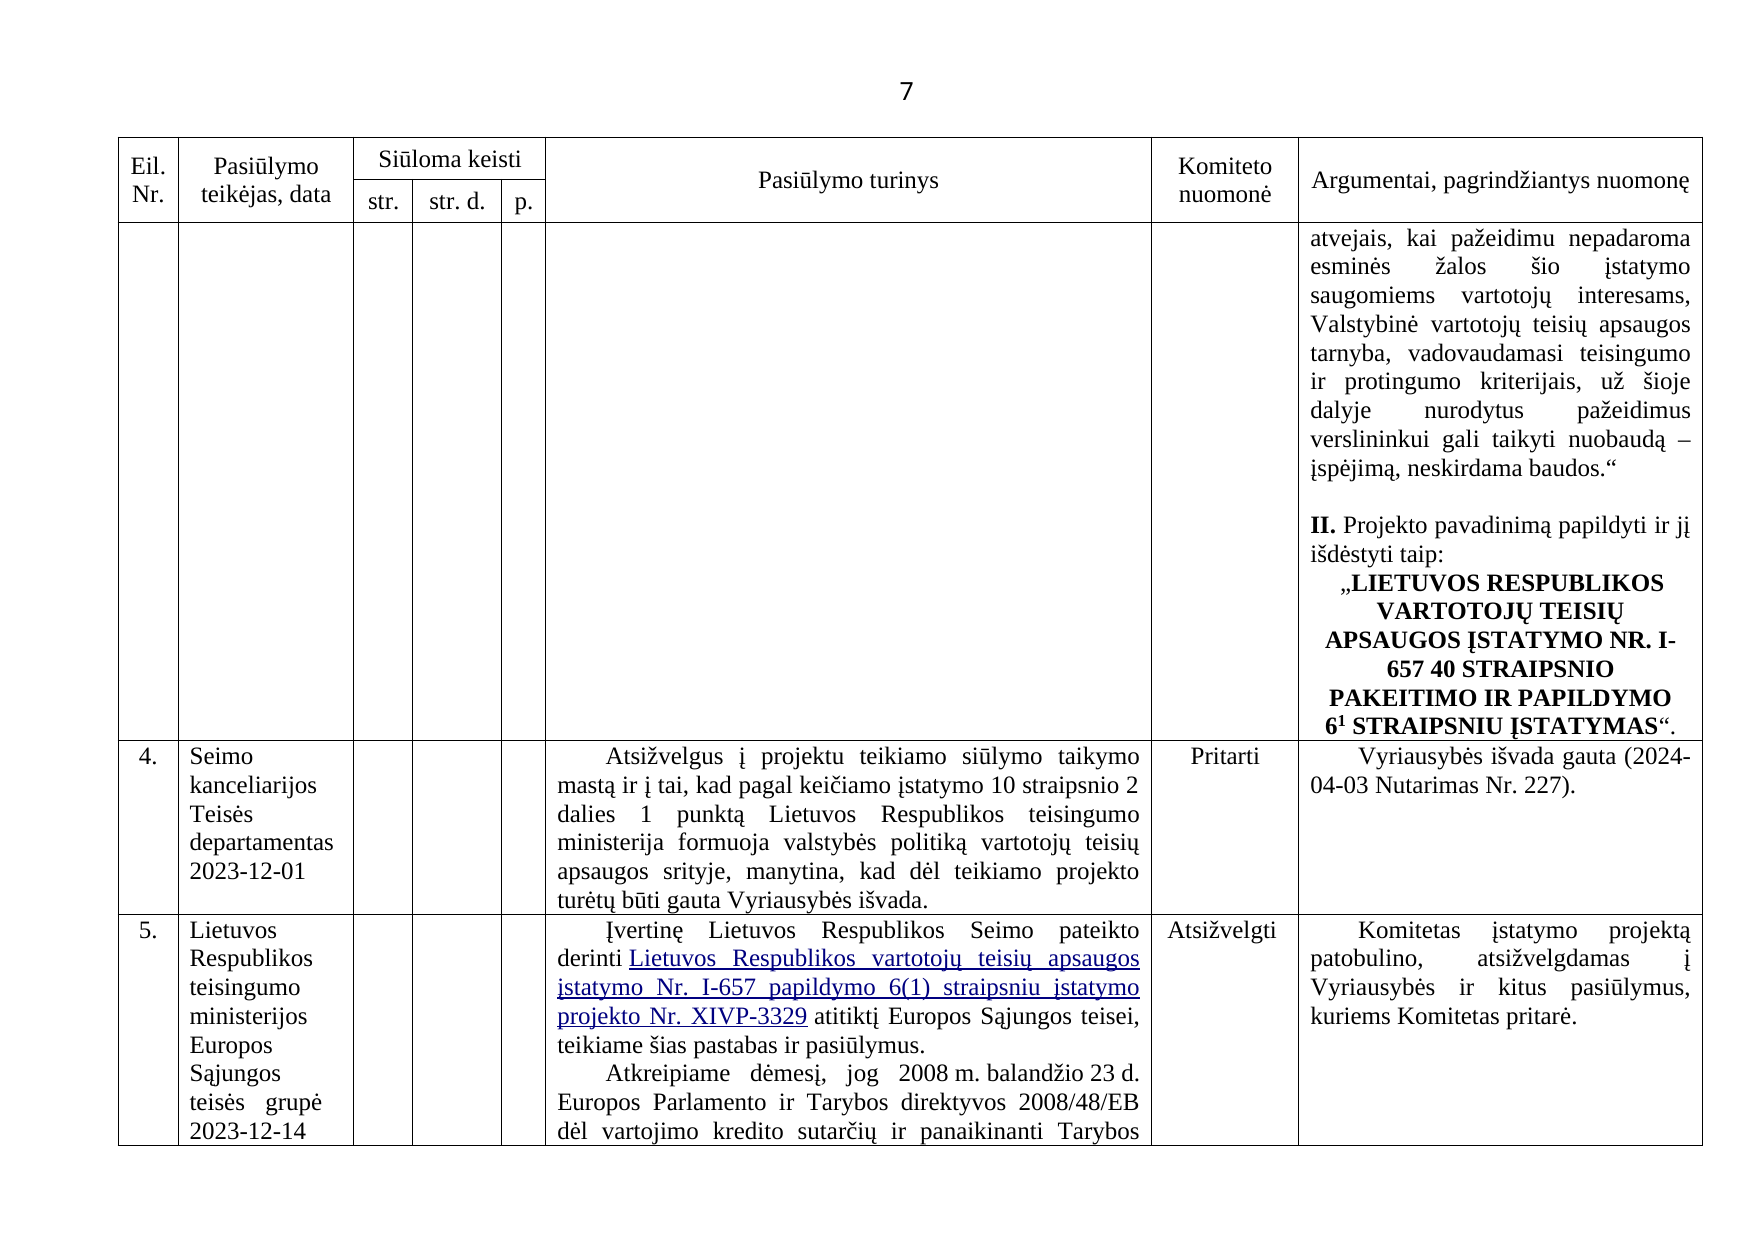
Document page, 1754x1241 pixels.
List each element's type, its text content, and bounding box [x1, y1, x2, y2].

table_header Pasiūlymo turinys [546, 138, 1151, 222]
table_cell Atsižvelgti [1152, 915, 1298, 1145]
table_header Eil. Nr. [119, 138, 178, 222]
table_cell [354, 223, 412, 740]
table_cell atvejais, kai pažeidimu nepadaroma esminės žalos šio įstatymo saugomiems vartotojų interesams, Valstybinė vartotojų teisių apsaugos tarnyba, vadovaudamasi teisingumo ir protingumo kriterijais, už šioje dalyje nurodytus pažeidimus verslininkui gali taikyti nuobaudą – įspėjimą, neskirdama baudos.“ II. Projekto pavadinimą papildyti ir jį išdėstyti taip: „LIETUVOS RESPUBLIKOS VARTOTOJŲ TEISIŲ APSAUGOS ĮSTATYMO NR. I-657 40 straipsnio pakeitimo ir PAPILDYMO 61 STRAIPSNIU ĮSTATYMAS“. [1299, 223, 1702, 740]
table_cell Lietuvos Respublikos teisingumo ministerijos Europos Sąjungos teisės grupė 2023-12-14 [179, 915, 353, 1145]
table_cell 4. [119, 741, 178, 914]
table_cell [413, 223, 501, 740]
table_cell [413, 915, 501, 1145]
table_cell p. [502, 180, 545, 222]
table_cell str. d. [413, 180, 501, 222]
table_cell Komitetas įstatymo projektą patobulino, atsižvelgdamas į Vyriausybės ir kitus pasiūlymus, kuriems Komitetas pritarė. [1299, 915, 1702, 1145]
table_cell [179, 223, 353, 740]
table_cell Pritarti [1152, 741, 1298, 914]
table_cell str. [354, 180, 412, 222]
table_cell Seimo kanceliarijos Teisės departamentas 2023-12-01 [179, 741, 353, 914]
table_cell [546, 223, 1151, 740]
table_cell [502, 741, 545, 914]
table_cell [502, 915, 545, 1145]
table_header Pasiūlymo teikėjas, data [179, 138, 353, 222]
table_cell [119, 223, 178, 740]
table_cell Vyriausybės išvada gauta (2024-04-03 Nutarimas Nr. 227). [1299, 741, 1702, 914]
table_cell [354, 915, 412, 1145]
table_cell 5. [119, 915, 178, 1145]
table_cell [354, 741, 412, 914]
table_cell [413, 741, 501, 914]
table_cell [1152, 223, 1298, 740]
table_cell Atsižvelgus į projektu teikiamo siūlymo taikymo mastą ir į tai, kad pagal keičiamo įstatymo 10 straipsnio 2 dalies 1 punktą Lietuvos Respublikos teisingumo ministerija formuoja valstybės politiką vartotojų teisių apsaugos srityje, manytina, kad dėl teikiamo projekto turėtų būti gauta Vyriausybės išvada. [546, 741, 1151, 914]
table_header Siūloma keisti [354, 138, 545, 179]
table_cell [502, 223, 545, 740]
table_header Argumentai, pagrindžiantys nuomonę [1299, 138, 1702, 222]
table_header Komiteto nuomonė [1152, 138, 1298, 222]
